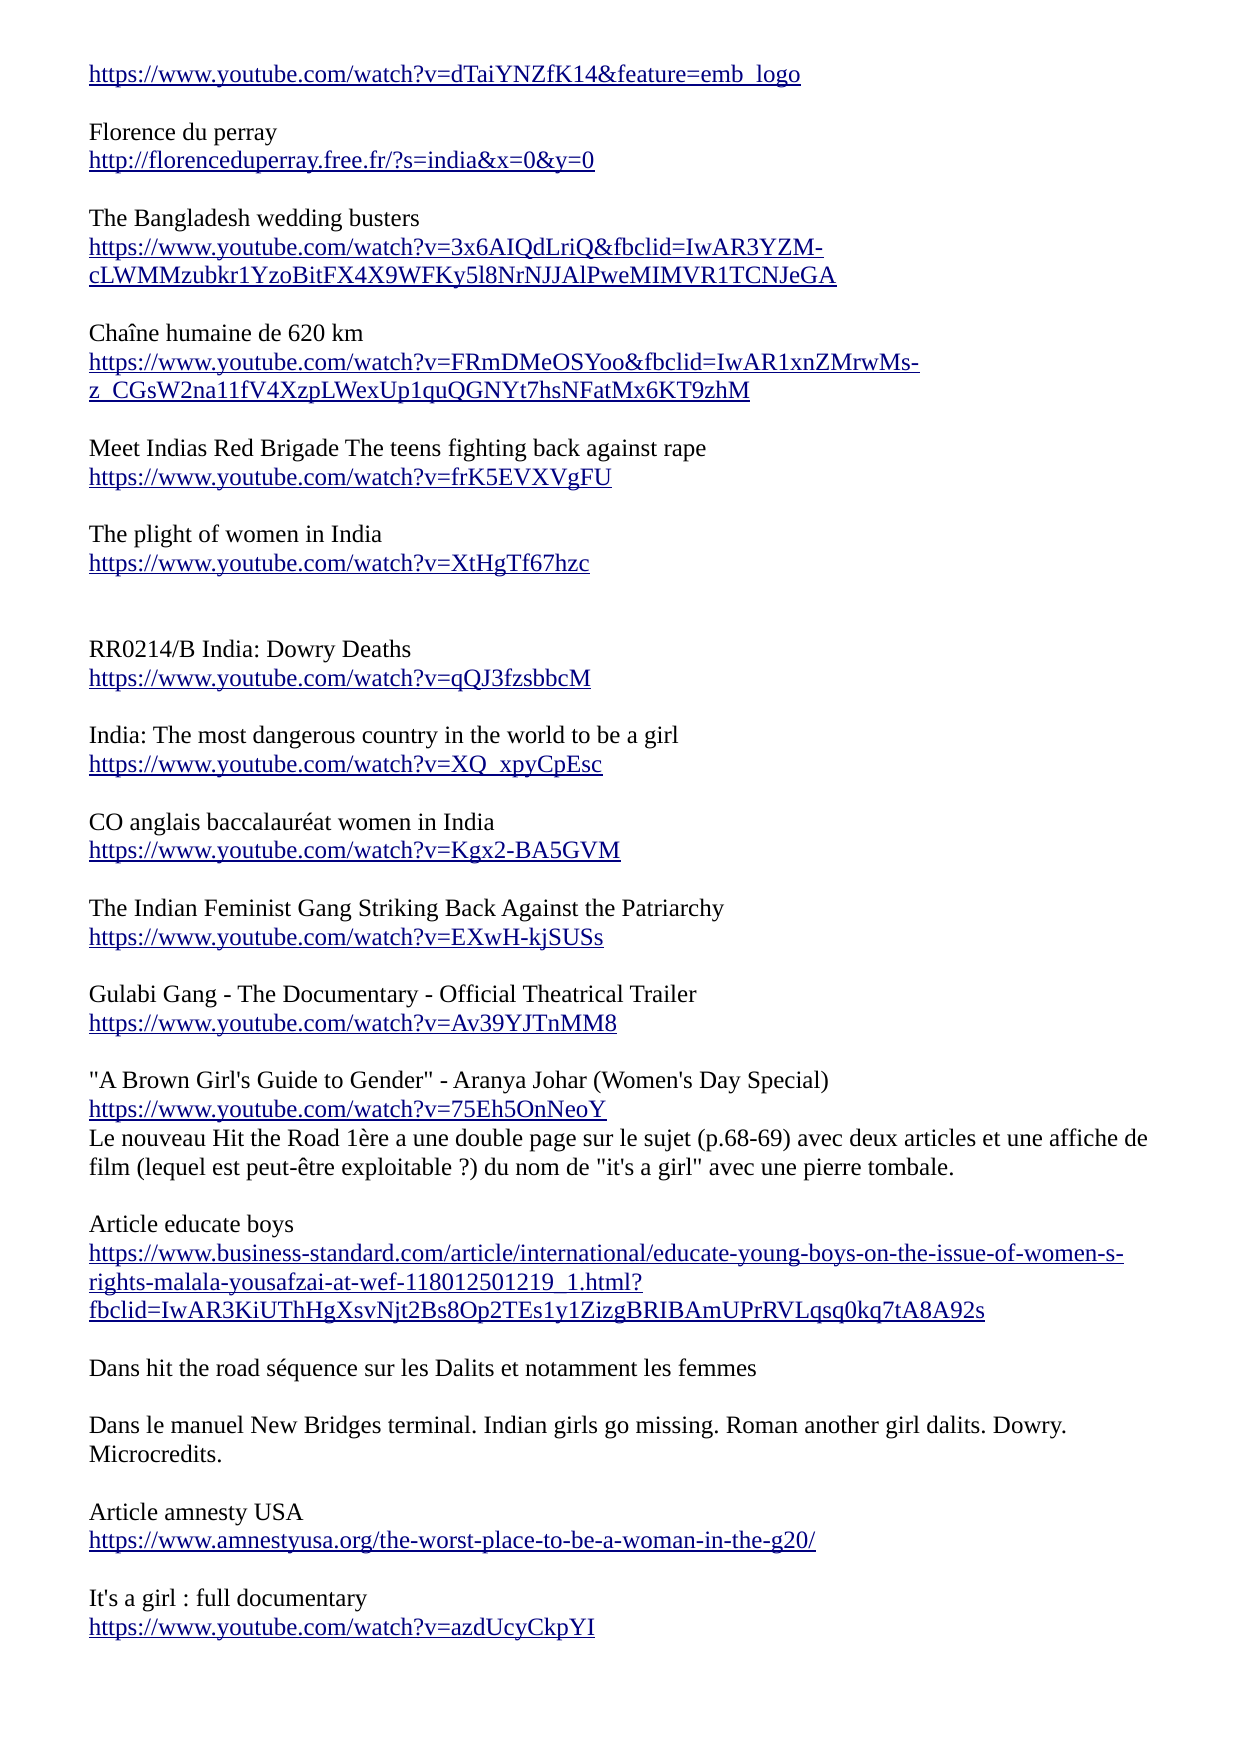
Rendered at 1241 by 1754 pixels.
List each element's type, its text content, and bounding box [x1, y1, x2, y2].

text https://www.youtube.com/watch?v=Av39YJTnMM8 [88, 1008, 1152, 1037]
text Article amnesty USA [88, 1497, 1152, 1525]
text Florence du perray [88, 117, 1152, 145]
text It's a girl : full documentary [88, 1583, 1152, 1612]
text https://www.amnestyusa.org/the-worst-place-to-be-a-woman-in-the-g20/ [88, 1525, 1152, 1554]
text https://www.business-standard.com/article/international/educate-young-boys-on-the-issue-of-women-s-rights-malala-yousafzai-at-wef-118012501219_1.html?fbclid=IwAR3KiUThHgXsvNjt2Bs8Op2TEs1y1ZizgBRIBAmUPrRVLqsq0kq7tA8A92s [88, 1238, 1152, 1324]
text https://www.youtube.com/watch?v=Kgx2-BA5GVM [88, 835, 1152, 864]
text https://www.youtube.com/watch?v=qQJ3fzsbbcM [88, 663, 1152, 692]
text https://www.youtube.com/watch?v=XtHgTf67hzc [88, 548, 1152, 577]
text The plight of women in India [88, 519, 1152, 548]
text The Indian Feminist Gang Striking Back Against the Patriarchy [88, 893, 1152, 922]
text https://www.youtube.com/watch?v=azdUcyCkpYI [88, 1612, 1152, 1640]
text India: The most dangerous country in the world to be a girl [88, 720, 1152, 749]
text Meet Indias Red Brigade The teens fighting back against rape [88, 433, 1152, 462]
text https://www.youtube.com/watch?v=3x6AIQdLriQ&fbclid=IwAR3YZM-cLWMMzubkr1YzoBitFX4X9WFKy5l8NrNJJAlPweMIMVR1TCNJeGA [88, 232, 1152, 289]
text Chaîne humaine de 620 km [88, 318, 1152, 347]
text Le nouveau Hit the Road 1ère a une double page sur le sujet (p.68-69) avec deux articles et une affiche de film (lequel est peut-être exploitable ?) du nom de "it's a girl" avec une pierre tombale. [88, 1123, 1152, 1180]
text https://www.youtube.com/watch?v=75Eh5OnNeoY [88, 1094, 1152, 1123]
text Article educate boys [88, 1209, 1152, 1238]
text https://www.youtube.com/watch?v=frK5EVXVgFU [88, 462, 1152, 490]
text Dans hit the road séquence sur les Dalits et notamment les femmes [88, 1353, 1152, 1382]
text Dans le manuel New Bridges terminal. Indian girls go missing. Roman another girl dalits. Dowry. Microcredits. [88, 1410, 1152, 1468]
text Gulabi Gang - The Documentary - Official Theatrical Trailer [88, 979, 1152, 1008]
text The Bangladesh wedding busters [88, 203, 1152, 232]
text https://www.youtube.com/watch?v=EXwH-kjSUSs [88, 922, 1152, 950]
text https://www.youtube.com/watch?v=dTaiYNZfK14&feature=emb_logo [88, 59, 1152, 88]
text https://www.youtube.com/watch?v=XQ_xpyCpEsc [88, 749, 1152, 778]
text http://florenceduperray.free.fr/?s=india&x=0&y=0 [88, 145, 1152, 174]
text https://www.youtube.com/watch?v=FRmDMeOSYoo&fbclid=IwAR1xnZMrwMs-z_CGsW2na11fV4XzpLWexUp1quQGNYt7hsNFatMx6KT9zhM [88, 347, 1152, 404]
text RR0214/B India: Dowry Deaths [88, 634, 1152, 663]
text "A Brown Girl's Guide to Gender" - Aranya Johar (Women's Day Special) [88, 1065, 1152, 1094]
text CO anglais baccalauréat women in India [88, 807, 1152, 835]
